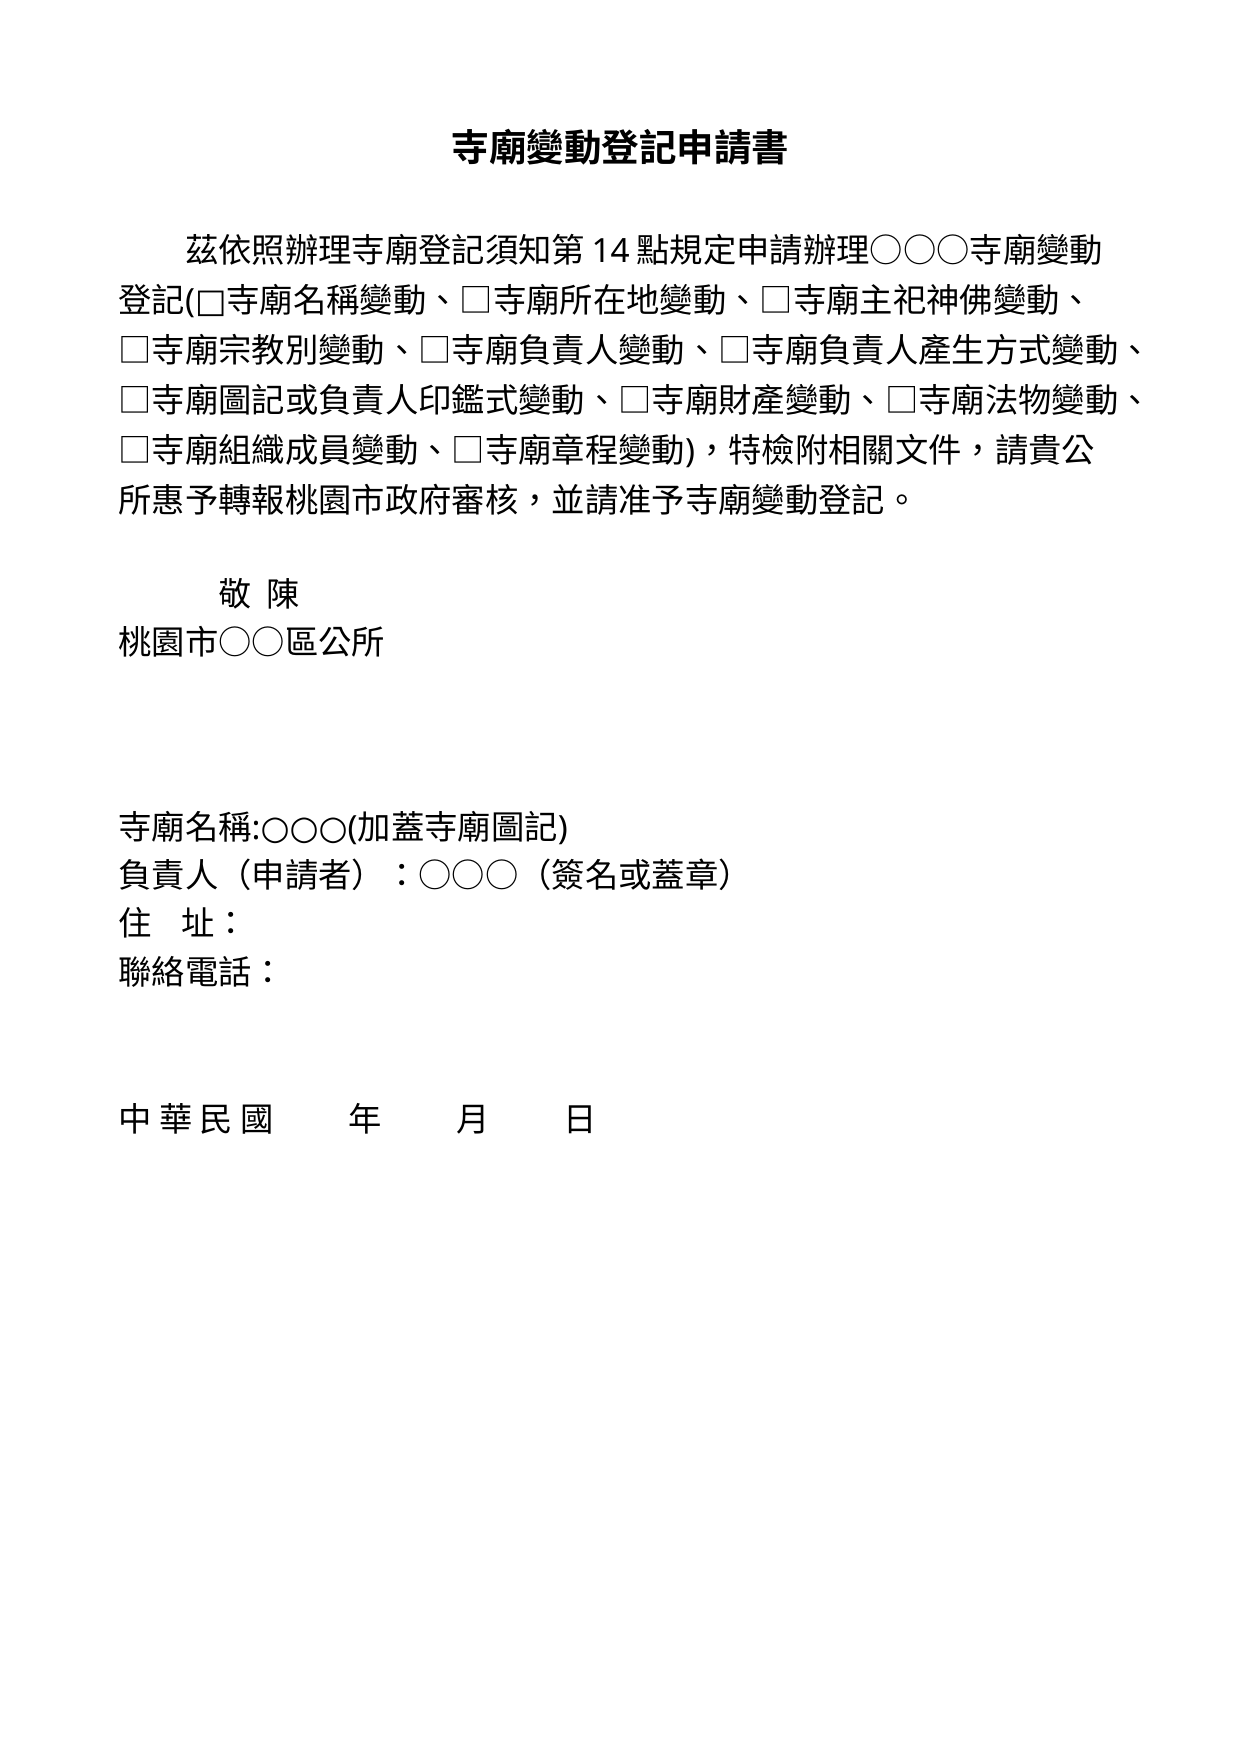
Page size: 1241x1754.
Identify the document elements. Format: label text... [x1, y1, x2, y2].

text 負責人（申請者）：○○○（簽名或蓋章） [118, 849, 1122, 897]
text 寺廟變動登記申請書 [118, 118, 1122, 172]
text 敬 陳 [118, 568, 1122, 616]
text 寺廟名稱:○○○(加蓋寺廟圖記) [118, 801, 1122, 849]
text 住 址： [118, 897, 1122, 945]
text 聯絡電話： [118, 945, 1122, 994]
text 中 華 民 國 年 月 日 [118, 1084, 1122, 1143]
text 茲依照辦理寺廟登記須知第14點規定申請辦理○○○寺廟變動登記(□寺廟名稱變動、□寺廟所在地變動、□寺廟主祀神佛變動、□寺廟宗教別變動、□寺廟負責人變動、□寺廟負責人產生方式變動、□寺廟圖記或負責人印鑑式變動、□寺廟財產變動、□寺廟法物變動、□寺廟組織成員變動、□寺廟章程變動)，特檢附相關文件，請貴公所惠予轉報桃園市政府審核，並請准予寺廟變動登記。 [118, 222, 1122, 522]
text 桃園市○○區公所 [118, 616, 1122, 664]
